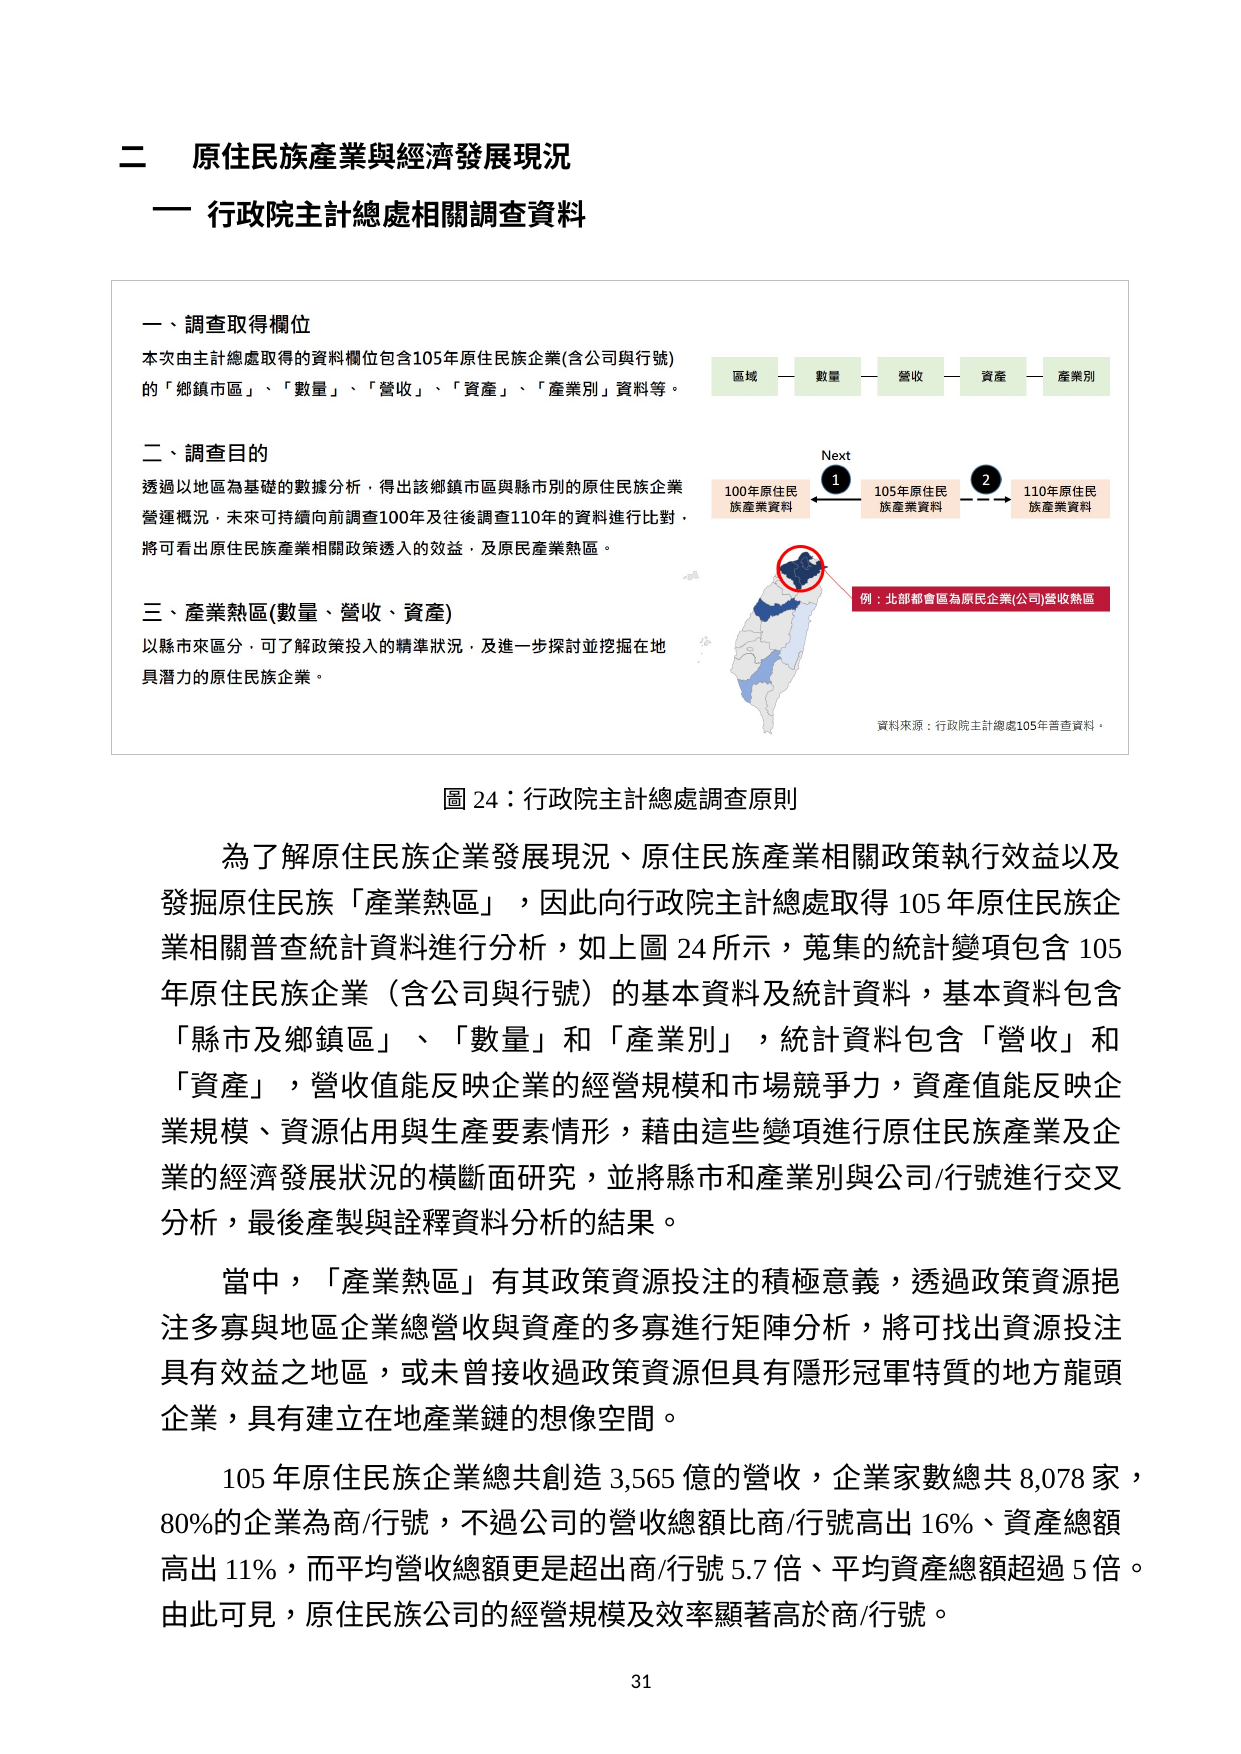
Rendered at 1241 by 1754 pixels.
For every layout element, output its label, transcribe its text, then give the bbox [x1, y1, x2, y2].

text [118, 247, 1122, 280]
text 當中，「產業熱區」有其政策資源投注的積極意義，透過政策資源挹注多寡與地區企業總營收與資產的多寡進行矩陣分析，將可找出資源投注具有效益之地區，或未曾接收過政策資源但具有隱形冠軍特質的地方龍頭企業，具有建立在地產業鏈的想像空間。 [160, 1256, 1122, 1439]
picture [112, 281, 1128, 754]
text 為了解原住民族企業發展現況、原住民族產業相關政策執行效益以及發掘原住民族「產業熱區」，因此向行政院主計總處取得105年原住民族企業相關普查統計資料進行分析，如上圖 24所示，蒐集的統計變項包含105年原住民族企業（含公司與行號）的基本資料及統計資料，基本資料包含「縣市及鄉鎮區」、「數量」和「產業別」，統計資料包含「營收」和「資產」，營收值能反映企業的經營規模和市場競爭力，資產值能反映企業規模、資源佔用與生產要素情形，藉由這些變項進行原住民族產業及企業的經濟發展狀況的橫斷面研究，並將縣市和產業別與公司/行號進行交叉分析，最後產製與詮釋資料分析的結果。 [160, 831, 1122, 1243]
subtitle 原住民族產業與經濟發展現況 [118, 131, 1122, 176]
text 圖 24：行政院主計總處調查原則 [118, 755, 1122, 818]
text 105年原住民族企業總共創造3,565億的營收，企業家數總共8,078家，80%的企業為商/行號，不過公司的營收總額比商/行號高出16%、資產總額高出11%，而平均營收總額更是超出商/行號5.7倍、平均資產總額超過5倍。由此可見，原住民族公司的經營規模及效率顯著高於商/行號。 [160, 1451, 1122, 1635]
list 行政院主計總處相關調查資料 [118, 189, 1122, 235]
